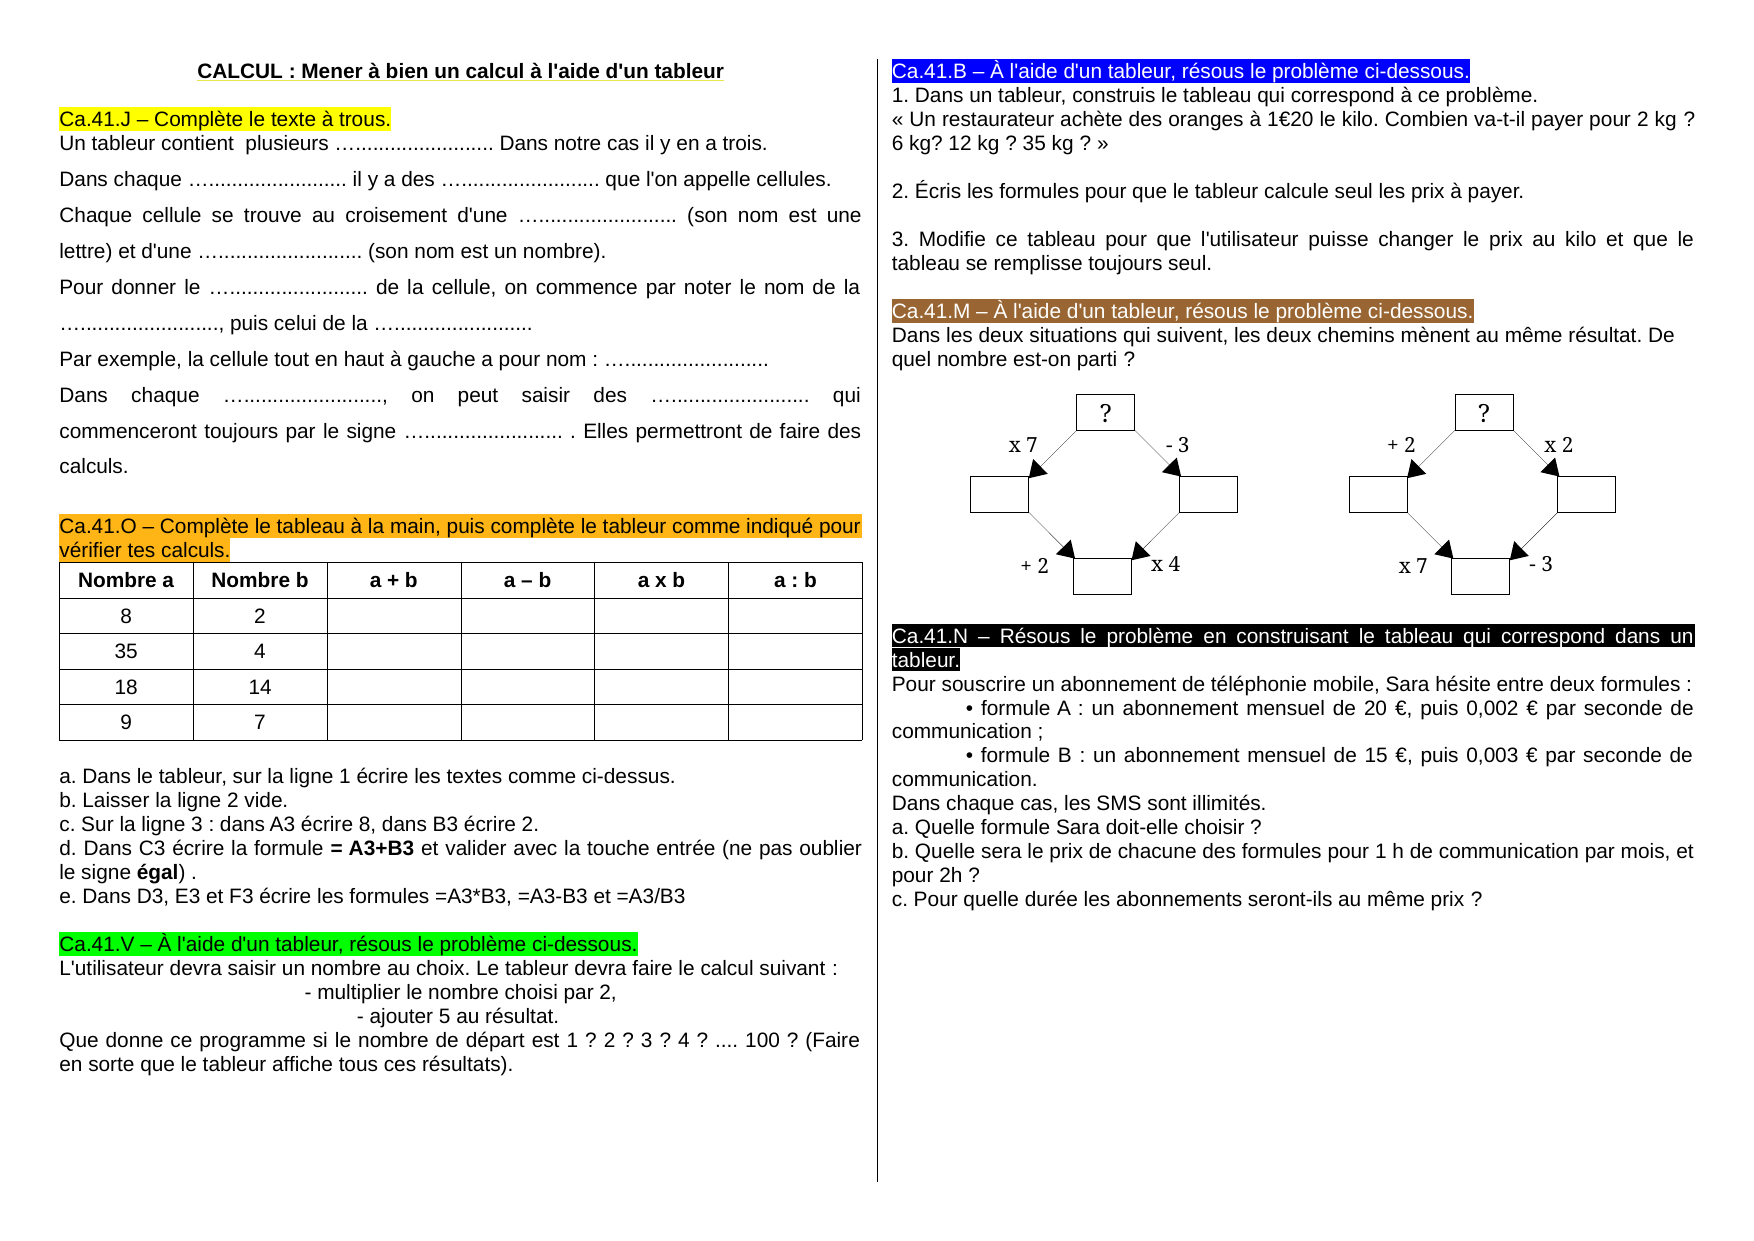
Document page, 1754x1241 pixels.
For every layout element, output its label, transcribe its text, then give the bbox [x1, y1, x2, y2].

text b. Laisser la ligne 2 vide. [59, 788, 862, 812]
text Ca.41.O – Complète le tableau à la main, puis complète le tableur comme indiqué pour vérifier tes calculs. [59, 514, 862, 562]
table_cell 9 [60, 705, 193, 740]
text Chaque cellule se trouve au croisement d'une …........................ (son nom est une lettre) et d'une …......................... (son nom est un nombre). [59, 203, 862, 263]
text - multiplier le nombre choisi par 2, [59, 979, 862, 1003]
table_cell [328, 705, 461, 740]
table_cell [462, 670, 594, 704]
text Un tableur contient plusieurs …........................ Dans notre cas il y en a trois. [59, 131, 862, 155]
table_cell [595, 705, 728, 740]
table_cell [462, 634, 594, 669]
text c. Sur la ligne 3 : dans A3 écrire 8, dans B3 écrire 2. [59, 812, 862, 836]
text Ca.41.B – À l'aide d'un tableur, résous le problème ci-dessous. [892, 59, 1695, 83]
text d. Dans C3 écrire la formule = A3+B3 et valider avec la touche entrée (ne pas oublier le signe égal) . [59, 836, 862, 884]
text Par exemple, la cellule tout en haut à gauche a pour nom : …......................... [59, 347, 862, 371]
table_cell [595, 599, 728, 633]
table_cell 18 [60, 670, 193, 704]
text L'utilisateur devra saisir un nombre au choix. Le tableur devra faire le calcul suivant : [59, 956, 862, 979]
table_cell [595, 670, 728, 704]
table_cell 35 [60, 634, 193, 669]
table_cell 4 [194, 634, 327, 669]
table_cell [729, 670, 862, 704]
table_header a : b [729, 563, 862, 598]
text b. Quelle sera le prix de chacune des formules pour 1 h de communication par mois, et pour 2h ? [892, 839, 1695, 887]
text Ca.41.M – À l'aide d'un tableur, résous le problème ci-dessous. [892, 299, 1695, 323]
text « Un restaurateur achète des oranges à 1€20 le kilo. Combien va-t-il payer pour 2 kg ? 6 kg? 12 kg ? 35 kg ? » [892, 107, 1695, 155]
text Ca.41.J – Complète le texte à trous. [59, 107, 862, 131]
table_cell [462, 705, 594, 740]
table_header a + b [328, 563, 461, 598]
text Que donne ce programme si le nombre de départ est 1 ? 2 ? 3 ? 4 ? .... 100 ? (Faire en sorte que le tableur affiche tous ces résultats). [59, 1027, 862, 1075]
text 3. Modifie ce tableau pour que l'utilisateur puisse changer le prix au kilo et que le tableau se remplisse toujours seul. [892, 227, 1695, 275]
text Dans les deux situations qui suivent, les deux chemins mènent au même résultat. De quel nombre est-on parti ? [892, 323, 1695, 371]
table_cell [462, 599, 594, 633]
text a. Quelle formule Sara doit-elle choisir ? [892, 815, 1695, 839]
text Ca.41.V – À l'aide d'un tableur, résous le problème ci-dessous. [59, 932, 862, 956]
text e. Dans D3, E3 et F3 écrire les formules =A3*B3, =A3-B3 et =A3/B3 [59, 884, 862, 908]
text 1. Dans un tableur, construis le tableau qui correspond à ce problème. [892, 83, 1695, 107]
text Ca.41.N – Résous le problème en construisant le tableau qui correspond dans un tableur. [892, 623, 1695, 671]
table_cell [328, 634, 461, 669]
table_cell 2 [194, 599, 327, 633]
text Dans chaque …........................ il y a des …........................ que l'on appelle cellules. [59, 167, 862, 191]
text Dans chaque cas, les SMS sont illimités. [892, 791, 1695, 815]
table_header Nombre a [60, 563, 193, 598]
text - ajouter 5 au résultat. [59, 1003, 862, 1027]
table_cell 14 [194, 670, 327, 704]
text CALCUL : Mener à bien un calcul à l'aide d'un tableur [59, 59, 862, 83]
table_cell [595, 634, 728, 669]
table_cell [328, 670, 461, 704]
table_header a x b [595, 563, 728, 598]
text Dans chaque …........................, on peut saisir des …........................ qui commenceront toujours par le signe …........................ . Elles permettront de faire des calculs. [59, 382, 862, 478]
text 2. Écris les formules pour que le tableur calcule seul les prix à payer. [892, 179, 1695, 203]
text a. Dans le tableur, sur la ligne 1 écrire les textes comme ci-dessus. [59, 764, 862, 788]
text • formule B : un abonnement mensuel de 15 €, puis 0,003 € par seconde de communication. [892, 743, 1695, 791]
table_cell 8 [60, 599, 193, 633]
table_cell [729, 705, 862, 740]
table_cell [729, 599, 862, 633]
table_cell [328, 599, 461, 633]
text Pour donner le …........................ de la cellule, on commence par noter le nom de la …........................, puis celui de la …........................ [59, 275, 862, 334]
table_header Nombre b [194, 563, 327, 598]
text c. Pour quelle durée les abonnements seront-ils au même prix ? [892, 887, 1695, 911]
table_header a – b [462, 563, 594, 598]
text • formule A : un abonnement mensuel de 20 €, puis 0,002 € par seconde de communication ; [892, 695, 1695, 743]
table_cell [729, 634, 862, 669]
table_cell 7 [194, 705, 327, 740]
text Pour souscrire un abonnement de téléphonie mobile, Sara hésite entre deux formules : [892, 671, 1695, 695]
